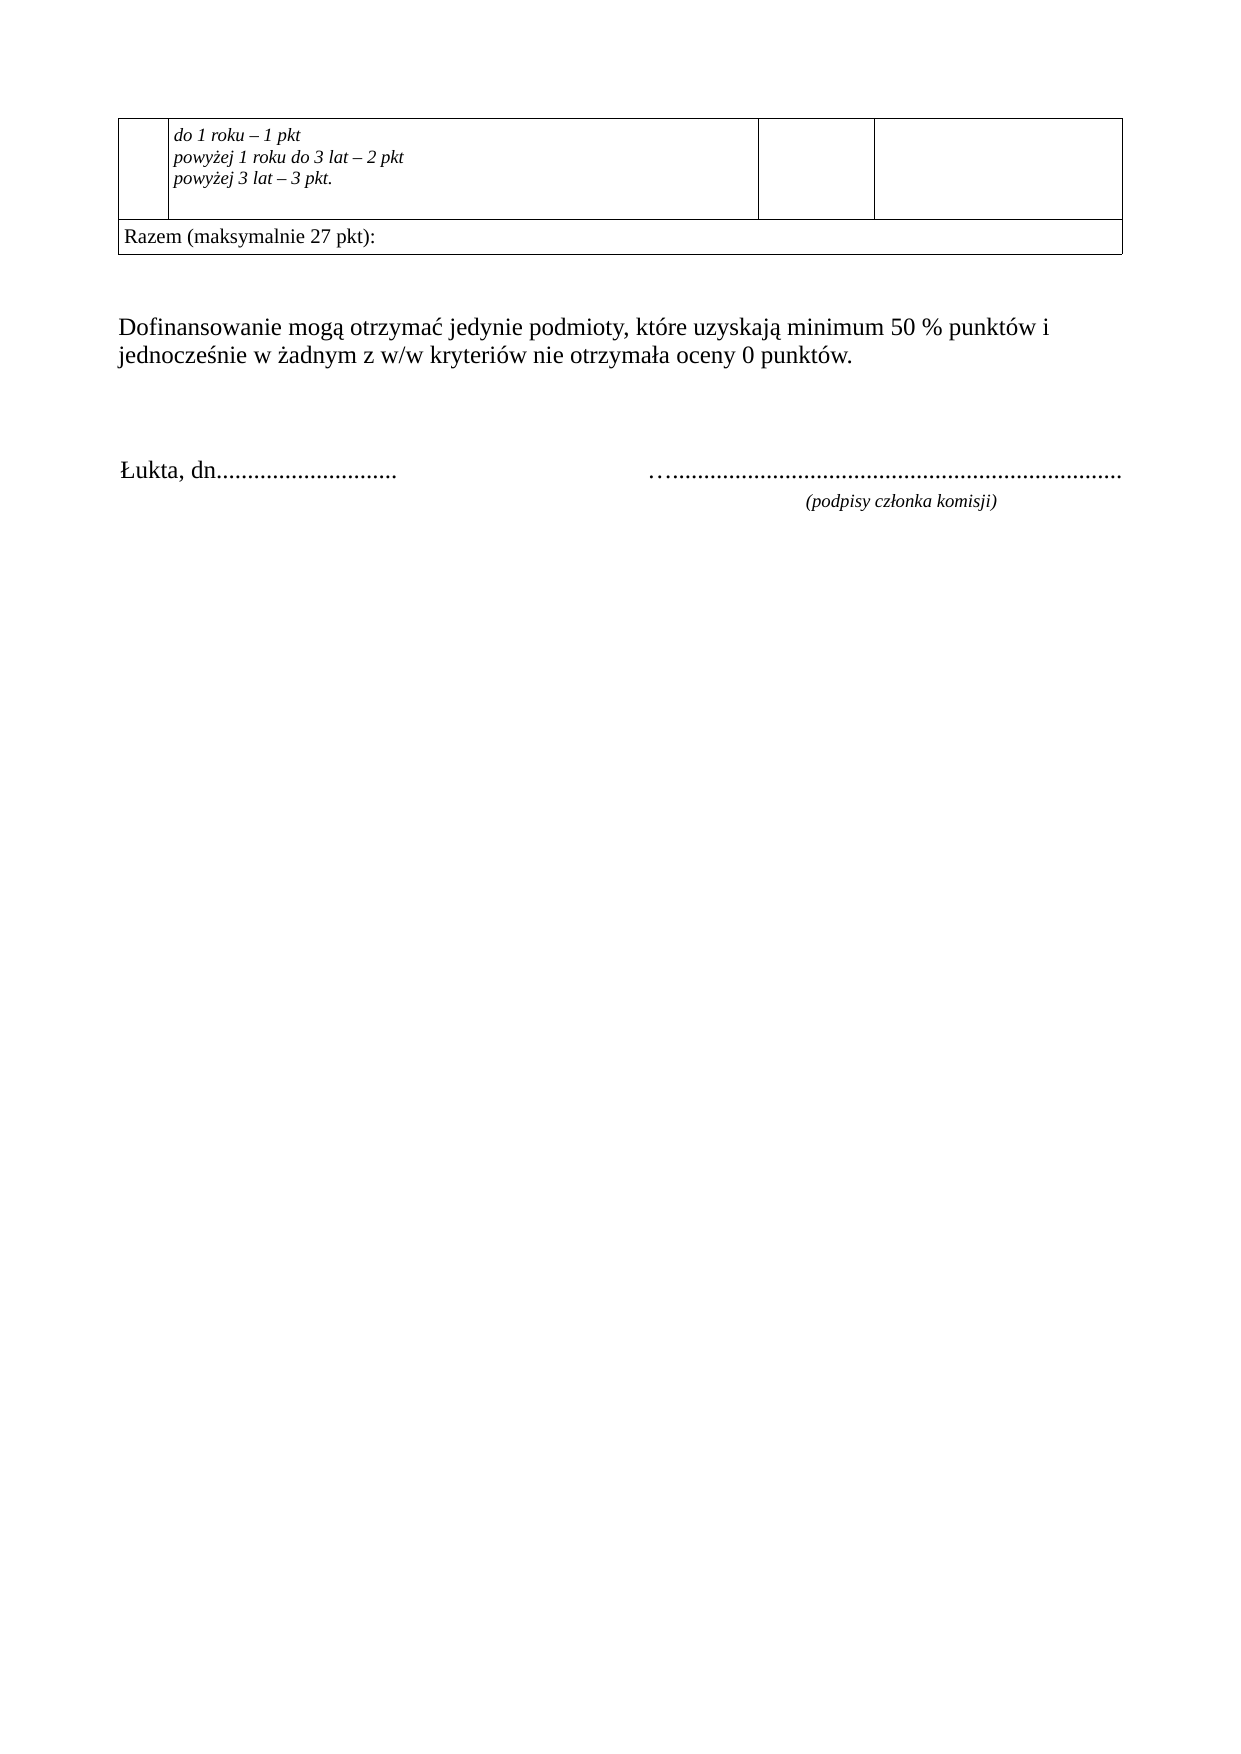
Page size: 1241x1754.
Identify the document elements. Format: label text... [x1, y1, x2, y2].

table_cell do 1 roku – 1 pkt powyżej 1 roku do 3 lat – 2 pkt powyżej 3 lat – 3 pkt. [169, 119, 758, 218]
table_cell Razem (maksymalnie 27 pkt): [119, 220, 1122, 254]
table_cell [759, 119, 874, 218]
text Dofinansowanie mogą otrzymać jedynie podmioty, które uzyskają minimum 50 % punktów i jednocześnie w żadnym z w/w kryteriów nie otrzymała oceny 0 punktów. [118, 312, 1122, 369]
text (podpisy członka komisji) [118, 484, 1122, 513]
table_cell [875, 119, 1122, 218]
text Łukta, dn............................. …........................................................................ [118, 455, 1122, 484]
table_cell [119, 119, 168, 218]
